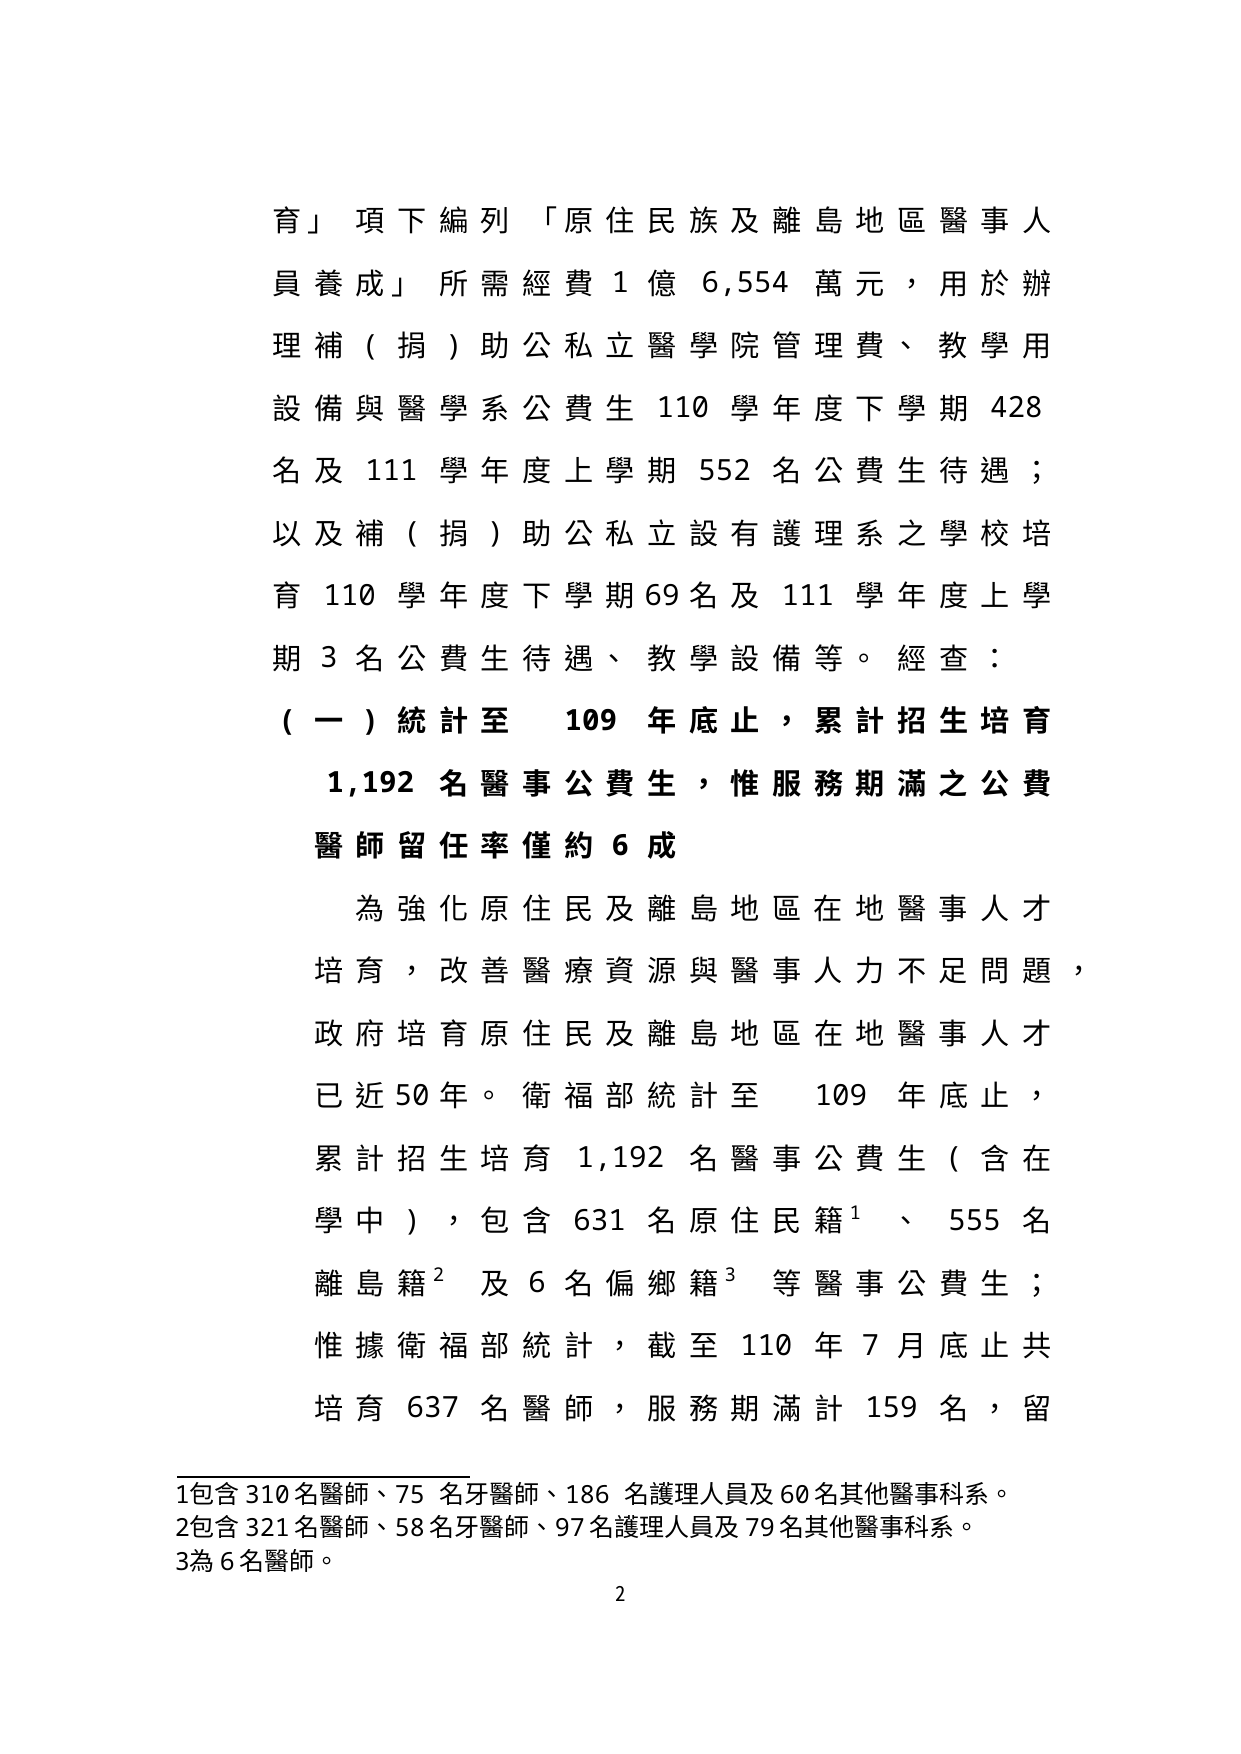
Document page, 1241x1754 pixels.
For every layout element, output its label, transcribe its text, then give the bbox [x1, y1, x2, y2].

text 育」項下編列「原住民族及離島地區醫事人員養成」所需經費1億6,554萬元，用於辦理補(捐)助公私立醫學院管理費、教學用設備與醫學系公費生110學年度下學期428名及111學年度上學期552名公費生待遇；以及補(捐)助公私立設有護理系之學校培育110學年度下學期69名及111學年度上學期3名公費生待遇、教學設備等。經查： [242, 177, 1058, 677]
text 為強化原住民及離島地區在地醫事人才培育，改善醫療資源與醫事人力不足問題，政府培育原住民及離島地區在地醫事人才已近50年。衛福部統計至 109 年底止，累計招生培育1,192名醫事公費生(含在學中)，包含631名原住民籍、555名離島籍及6名偏鄉籍等醫事公費生；惟據衛福部統計，截至110年7月底止共培育637名醫師，服務期滿計159名，留任計99名，留任率為62.26%，尚有提升空間。 [271, 865, 1058, 1427]
text 為6名醫師。 [174, 1543, 1063, 1577]
text (一)統計至 109 年底止，累計招生培育1,192名醫事公費生，惟服務期滿之公費醫師留任率僅約6成 [242, 677, 1058, 865]
text 包含310名醫師、75 名牙醫師、186 名護理人員及60名其他醫事科系。 [174, 1477, 1063, 1510]
text 包含321名醫師、58名牙醫師、97名護理人員及79名其他醫事科系。 [174, 1510, 1063, 1543]
